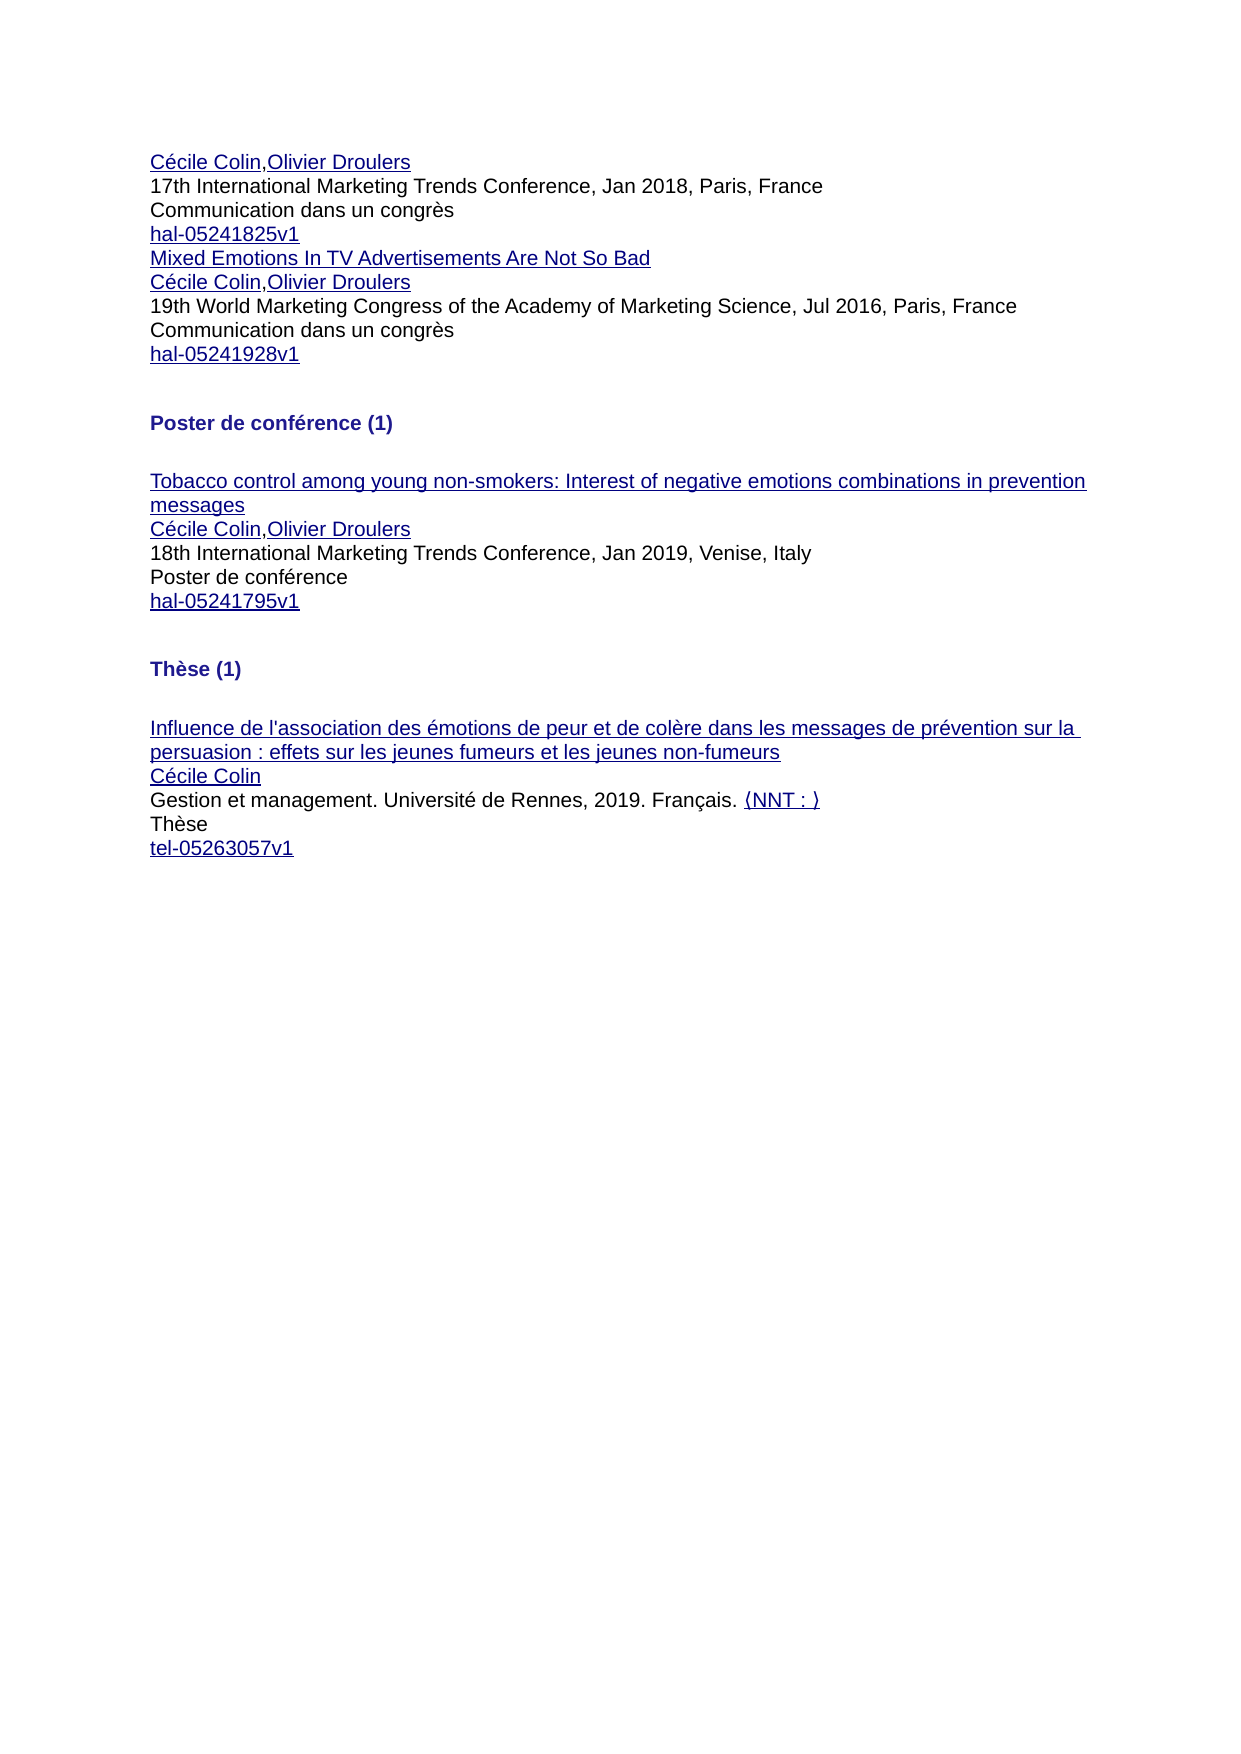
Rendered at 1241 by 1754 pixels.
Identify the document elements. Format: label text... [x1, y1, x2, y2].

table_cell Cécile Colin,Olivier Droulers 17th International Marketing Trends Conference, Jan 2018, Paris, France Communication dans un congrès hal-05241825v1 [150, 150, 1090, 246]
subtitle Thèse (1) [150, 657, 1090, 681]
subtitle Poster de conférence (1) [150, 410, 1090, 434]
table_header Tobacco control among young non-smokers: Interest of negative emotions combinations in prevention messages Cécile Colin,Olivier Droulers 18th International Marketing Trends Conference, Jan 2019, Venise, Italy Poster de conférence hal-05241795v1 [150, 469, 1090, 612]
table_header Influence de l'association des émotions de peur et de colère dans les messages de prévention sur la persuasion : effets sur les jeunes fumeurs et les jeunes non-fumeurs Cécile Colin Gestion et management. Université de Rennes, 2019. Français. ⟨NNT : ⟩ Thèse tel-05263057v1 [150, 716, 1090, 859]
table_cell Mixed Emotions In TV Advertisements Are Not So Bad Cécile Colin,Olivier Droulers 19th World Marketing Congress of the Academy of Marketing Science, Jul 2016, Paris, France Communication dans un congrès hal-05241928v1 [150, 246, 1090, 366]
